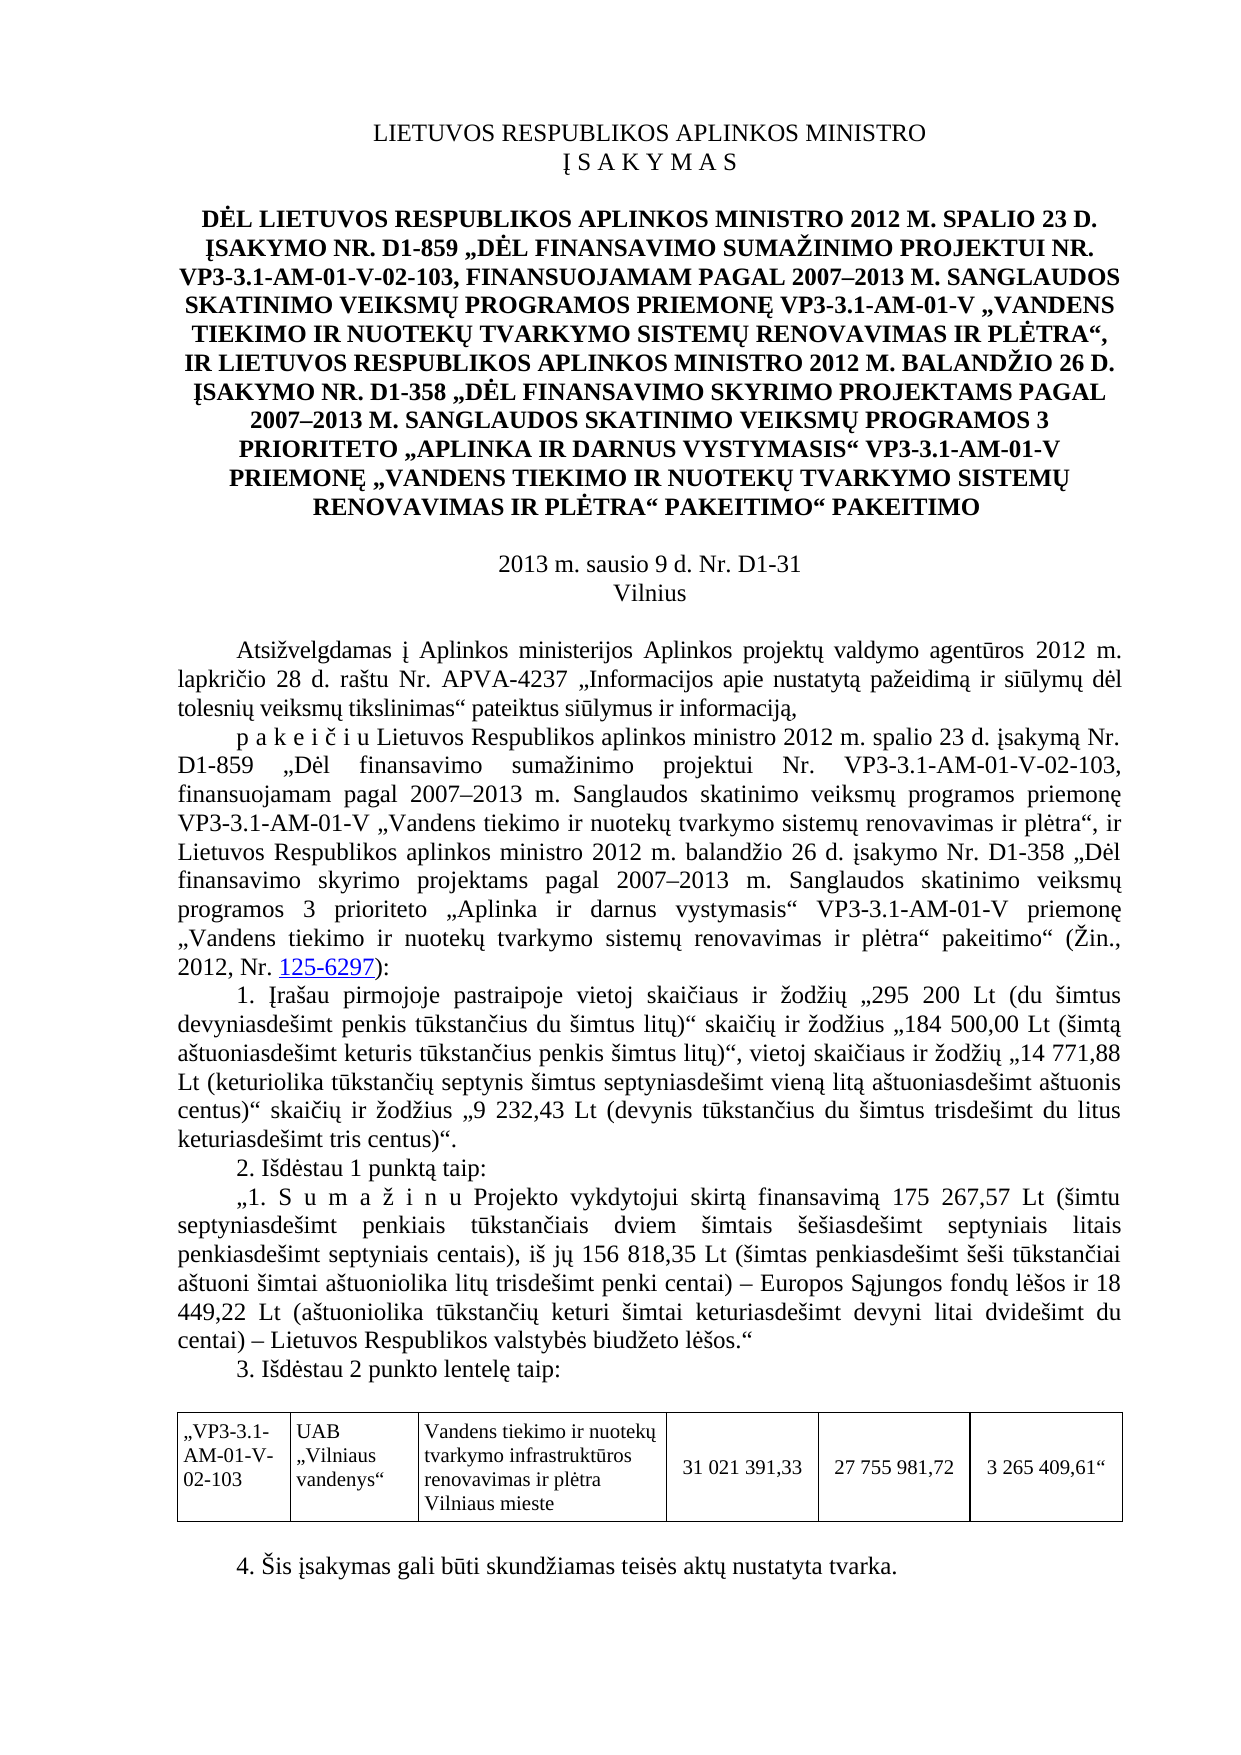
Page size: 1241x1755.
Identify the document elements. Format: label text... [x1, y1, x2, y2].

text 3. Išdėstau 2 punkto lentelę taip: [177, 1354, 1122, 1383]
text 2013 m. sausio 9 d. Nr. D1-31 [177, 549, 1122, 578]
text Atsižvelgdamas į Aplinkos ministerijos Aplinkos projektų valdymo agentūros 2012 m. lapkričio 28 d. raštu Nr. APVA-4237 „Informacijos apie nustatytą pažeidimą ir siūlymų dėl tolesnių veiksmų tikslinimas“ pateiktus siūlymus ir informaciją, [177, 636, 1122, 722]
table_header 3 265 409,61“ [971, 1413, 1122, 1521]
table_header „VP3-3.1-AM-01-V-02-103 [178, 1413, 290, 1521]
table_header 31 021 391,33 [667, 1413, 818, 1521]
text dėl LIETUVOS RESPUBLIKOS APLINKOS MINISTRO 2012 M. spalio 23 D. ĮSAKYMO Nr. D1-859 „dėl finansavimo sumažinimo projektui Nr. vp3-3.1-AM-01-V-02-103, finansuojamam PAGAL 2007–2013 M. SANGLAUDOS SKATINIMO VEIKSMŲ PROGRAMOS PRIEMONĘ VP3-3.1-AM-01-V „VANDENS TIEKIMO IR NUOTEKŲ TVARKYMO SISTEMŲ RENOVAVIMAS IR PLĖTRA“, ir LIETUVOS RESPUBLIKOS APLINKOS MINISTRO 2012 M. BALANDžio 26 D. ĮSAKYMO Nr. D1-358 „DĖL FINANSAVIMO SKYRIMO PROJEKTAMS PAGAL 2007–2013 M. SANGLAUDOS SKATINIMO VEIKSMŲ PROGRAMOS 3 PRIORITETO „aplinka ir darnus vystymasis“ VP3-3.1-AM-01-V PRIEMONĘ „VANDENS TIEKIMO IR NUOTEKŲ TVARKYMO SISTEMŲ RENOVAVIMAS IR PLĖTRA“ PAKEITIMO“ pakeitimo [177, 204, 1122, 521]
table_header Vandens tiekimo ir nuotekų tvarkymo infrastruktūros renovavimas ir plėtra Vilniaus mieste [419, 1413, 666, 1521]
table_header UAB „Vilniaus vandenys“ [291, 1413, 418, 1521]
text Į S A K Y M A S [177, 147, 1122, 176]
text 2. Išdėstau 1 punktą taip: [177, 1153, 1122, 1182]
table_header 27 755 981,72 [819, 1413, 969, 1521]
text LIETUVOS RESPUBLIKOS APLINKOS MINISTRO [177, 118, 1122, 147]
text Vilnius [177, 578, 1122, 607]
text „1. S u m a ž i n u Projekto vykdytojui skirtą finansavimą 175 267,57 Lt (šimtu septyniasdešimt penkiais tūkstančiais dviem šimtais šešiasdešimt septyniais litais penkiasdešimt septyniais centais), iš jų 156 818,35 Lt (šimtas penkiasdešimt šeši tūkstančiai aštuoni šimtai aštuoniolika litų trisdešimt penki centai) – Europos Sąjungos fondų lėšos ir 18 449,22 Lt (aštuoniolika tūkstančių keturi šimtai keturiasdešimt devyni litai dvidešimt du centai) – Lietuvos Respublikos valstybės biudžeto lėšos.“ [177, 1182, 1122, 1354]
text p a k e i č i u Lietuvos Respublikos aplinkos ministro 2012 m. spalio 23 d. įsakymą Nr. D1-859 „Dėl finansavimo sumažinimo projektui Nr. VP3-3.1-AM-01-V-02-103, finansuojamam pagal 2007–2013 m. Sanglaudos skatinimo veiksmų programos priemonę VP3-3.1-AM-01-V „Vandens tiekimo ir nuotekų tvarkymo sistemų renovavimas ir plėtra“, ir Lietuvos Respublikos aplinkos ministro 2012 m. balandžio 26 d. įsakymo Nr. D1-358 „Dėl finansavimo skyrimo projektams pagal 2007–2013 m. Sanglaudos skatinimo veiksmų programos 3 prioriteto „Aplinka ir darnus vystymasis“ VP3-3.1-AM-01-V priemonę „Vandens tiekimo ir nuotekų tvarkymo sistemų renovavimas ir plėtra“ pakeitimo“ (Žin., 2012, Nr. 125-6297): [177, 722, 1122, 981]
text 4. Šis įsakymas gali būti skundžiamas teisės aktų nustatyta tvarka. [177, 1551, 1122, 1579]
text 1. Įrašau pirmojoje pastraipoje vietoj skaičiaus ir žodžių „295 200 Lt (du šimtus devyniasdešimt penkis tūkstančius du šimtus litų)“ skaičių ir žodžius „184 500,00 Lt (šimtą aštuoniasdešimt keturis tūkstančius penkis šimtus litų)“, vietoj skaičiaus ir žodžių „14 771,88 Lt (keturiolika tūkstančių septynis šimtus septyniasdešimt vieną litą aštuoniasdešimt aštuonis centus)“ skaičių ir žodžius „9 232,43 Lt (devynis tūkstančius du šimtus trisdešimt du litus keturiasdešimt tris centus)“. [177, 981, 1122, 1153]
